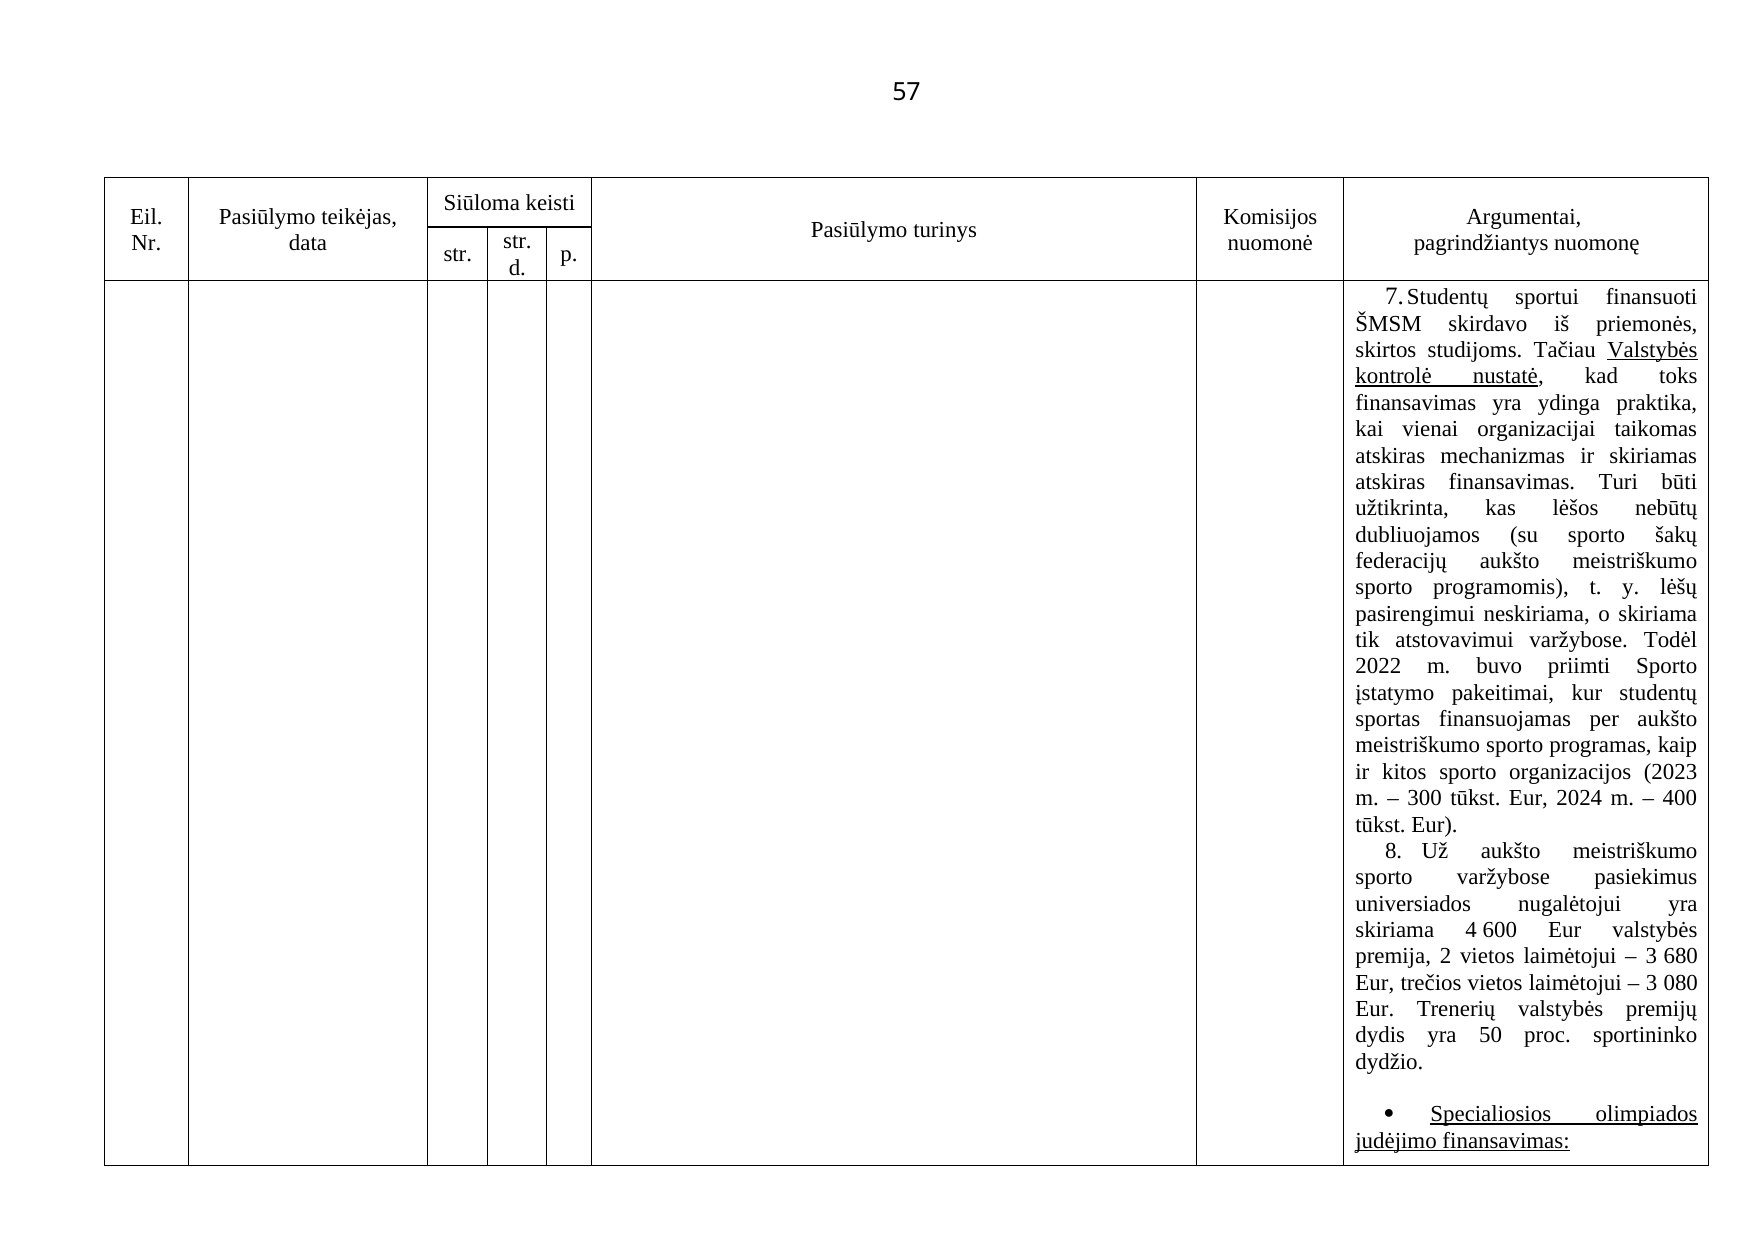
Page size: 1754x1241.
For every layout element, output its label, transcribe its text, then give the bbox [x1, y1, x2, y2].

table_header Pasiūlymo turinys [592, 178, 1196, 280]
table_header Komisijos nuomonė [1197, 178, 1343, 280]
table_cell [1197, 281, 1343, 1165]
table_cell JSRK pritarė. Argumentai: Studentų sporto judėjimo finansavimas: Studentų judėjimas yra aukšto meistriškumo sporto dalis, taip pat aukšto meistriškumo sportui priskirtinas savo sistema ir organizacine struktūra bei atitikimu Sporto įstatymo 19 straipsnyje nustatytiems kriterijams (10 kriterijų). Šiuo metu studentų sporto judėjimui Lietuvoje vadovaujanti nevyriausybinė organizacija yra Lietuvos studentų sporto asociacija (toliau – LSSA), kuri yra Tarptautinės universitetų sporto federacijos (FISU) narė nuo 1993 m. liepos 8 d. ir Europos universitetų sporto asociacijos (EUSA) narė. Tarptautinis olimpinis komitetas nuo 1961 m. yra pripažinęs Tarptautinę universitetų sporto federaciją. LSSA koordinuoja universitetų sporto veiklą, organizuoja Lietuvos studentų 23 sporto šakų čempionatus, Lietuvoje vykstančias Suomijos, Estijos, Latvijos ir Lietuvos (SELL) žaidynes, yra atsakinga už sportininkų (studentų) vežimą į vyksiančias universiadas, už kuriose pasiektus laimėjimus (1–3 vietas), vadovaujantis Sporto įstatymo 23 straipsnio 2 dalies 6 punktu, skiriamos valstybės premijos. LSSA, kaip ir kiti Sporto įstatymo 18 straipsnio 3 dalyje nurodyti subjektai (pvz., sporto šakų federacijos), siekiantys gauti valstybės biudžeto lėšų aukšto meistriškumo sporto programos įgyvendinti, turės atitikti Sporto įstatymo 19 straipsnyje nustatytus kriterijus. Studentų sportas yra aukšto meistriškumo sporto dalis. Pažymėtina, kad universiadoje galima įvykdyti olimpinį normatyvą ir iškovoti kelialapį į olimpines žaidynes – 2023 metais olimpinį kelialapį iškovojo plaukikė Kotryna Teterevkova. Studentų sporto judėjimas, kaip ir kiti aukšto meistriškumo sporto judėjimai, turi aiškią sistemą. Studentų sportui finansuoti ŠMSM skirdavo iš priemonės, skirtos studijoms. Tačiau Valstybės kontrolė nustatė, kad toks finansavimas yra ydinga praktika, kai vienai organizacijai taikomas atskiras mechanizmas ir skiriamas atskiras finansavimas. Turi būti užtikrinta, kas lėšos nebūtų dubliuojamos (su sporto šakų federacijų aukšto meistriškumo sporto programomis), t. y. lėšų pasirengimui neskiriama, o skiriama tik atstovavimui varžybose. Todėl 2022 m. buvo priimti Sporto įstatymo pakeitimai, kur studentų sportas finansuojamas per aukšto meistriškumo sporto programas, kaip ir kitos sporto organizacijos (2023 m. – 300 tūkst. Eur, 2024 m. – 400 tūkst. Eur). Už aukšto meistriškumo sporto varžybose pasiekimus universiados nugalėtojui yra skiriama 4 600 Eur valstybės premija, 2 vietos laimėtojui – 3 680 Eur, trečios vietos laimėtojui – 3 080 Eur. Trenerių valstybės premijų dydis yra 50 proc. sportininko dydžio. Specialiosios olimpiados judėjimo finansavimas: Specialios olimpiados judėjimas finansuojamas per aukšto meistriškumo sportą. Taikoma tik išimtis dėl Pasaulinio antidopingo kodekso taikymo (kadangi kodekso draudžiamajame sąraše nurodyti vaistai specialiosios olimpiados sportininkų gali būti vartojami gydymo tikslais). Specialiosios olimpiados judėjimas aukšto meistriškumo sportui priskirtinas savo sistema ir organizacine struktūra bei atitikimu Sporto įstatymo 19 straipsnyje nustatytiems kriterijams (9 iš 10, nes, kaip minėta, taikoma išimtis dėl atitikimo Pasauliniam antidopingo kodeksui). Neturėtų būti išbraukta iš dabar veikiančios aukšto meistriškumo programų finansavimo sistemos viena negalios grupė (specialiosios olimpiados sportininkai) taip juos diskriminuojant kitų sportininkų su negalia atžvilgiu. Valstybės kontrolė yra pažymėjusi, kad vienai organizacijai sukurti atskirą mechanizmą ir skirti atskirą finansavimą yra ydinga praktika. Tarptautinis olimpinis komitetas yra pripažinęs Pasaulio specialiosios olimpiados komitetą ir remia jo veiklą. Pasaulio specialiosios olimpiados žiemos ir vasaros žaidynės yra vykdomos taip pat kaip ir olimpinės žaidynės (atidarymo, uždarymo ceremonijos, sportininkų, teisėjų priesaikos, ugnies nešimas (uždegama Atėnuose ir nešama per šalis), šalių delegacijų eisenos atidarymo ir uždarymo metu ir t.t.). Pasaulio specialiosios olimpiados žaidynių žaidybinėse sporto šakose (futbolas, krepšinis, tinklinis) kartu su specialiosios olimpiados sportininkais jungtinėje komandoje žaidžia ir sveikieji sportininkai (pvz. futbole 7x7 aikštėje turi būti 4 specialiosios olimpiados sportininkai, vienas iš jų vartininkas ir 3 sveikieji sportininkai). Specialiosios olimpiados judėjimas, kaip ir kiti aukšto meistriškumo sporto judėjimai, turi aiškią sistemą: organizuojamos specialiosios olimpiados žaidynės, Europos bei Eurazijos specialiosios olimpiados, Lietuvoje įsteigta vienintelė organizacija, kuri vienija visus intelekto sutrikimus turinčius sportininkus – Lietuvos specialios olimpiados komitetas. Pagal Sporto įstatymo struktūrą valstybės finansavimas skiriamas dviem sritims: fiziniam aktyvumui ir aukšto meistriškumo sportui, kur fizinis aktyvumas finansuojamas per Sporto rėmimo fondą, teikiant projektus. [1344, 281, 1708, 1165]
table_header Pasiūlymo teikėjas, data [189, 178, 427, 280]
table_cell [592, 281, 1196, 1165]
table_cell [547, 281, 591, 1165]
table_cell str. d. [488, 228, 546, 280]
table_cell str. [428, 228, 487, 280]
table_cell p. [547, 228, 591, 280]
table_header Argumentai, pagrindžiantys nuomonę [1344, 178, 1708, 280]
table_cell [189, 281, 427, 1165]
table_cell [488, 281, 546, 1165]
table_cell [428, 281, 487, 1165]
table_header Siūloma keisti [428, 178, 591, 226]
table_cell [105, 281, 188, 1165]
table_header Eil. Nr. [105, 178, 188, 280]
